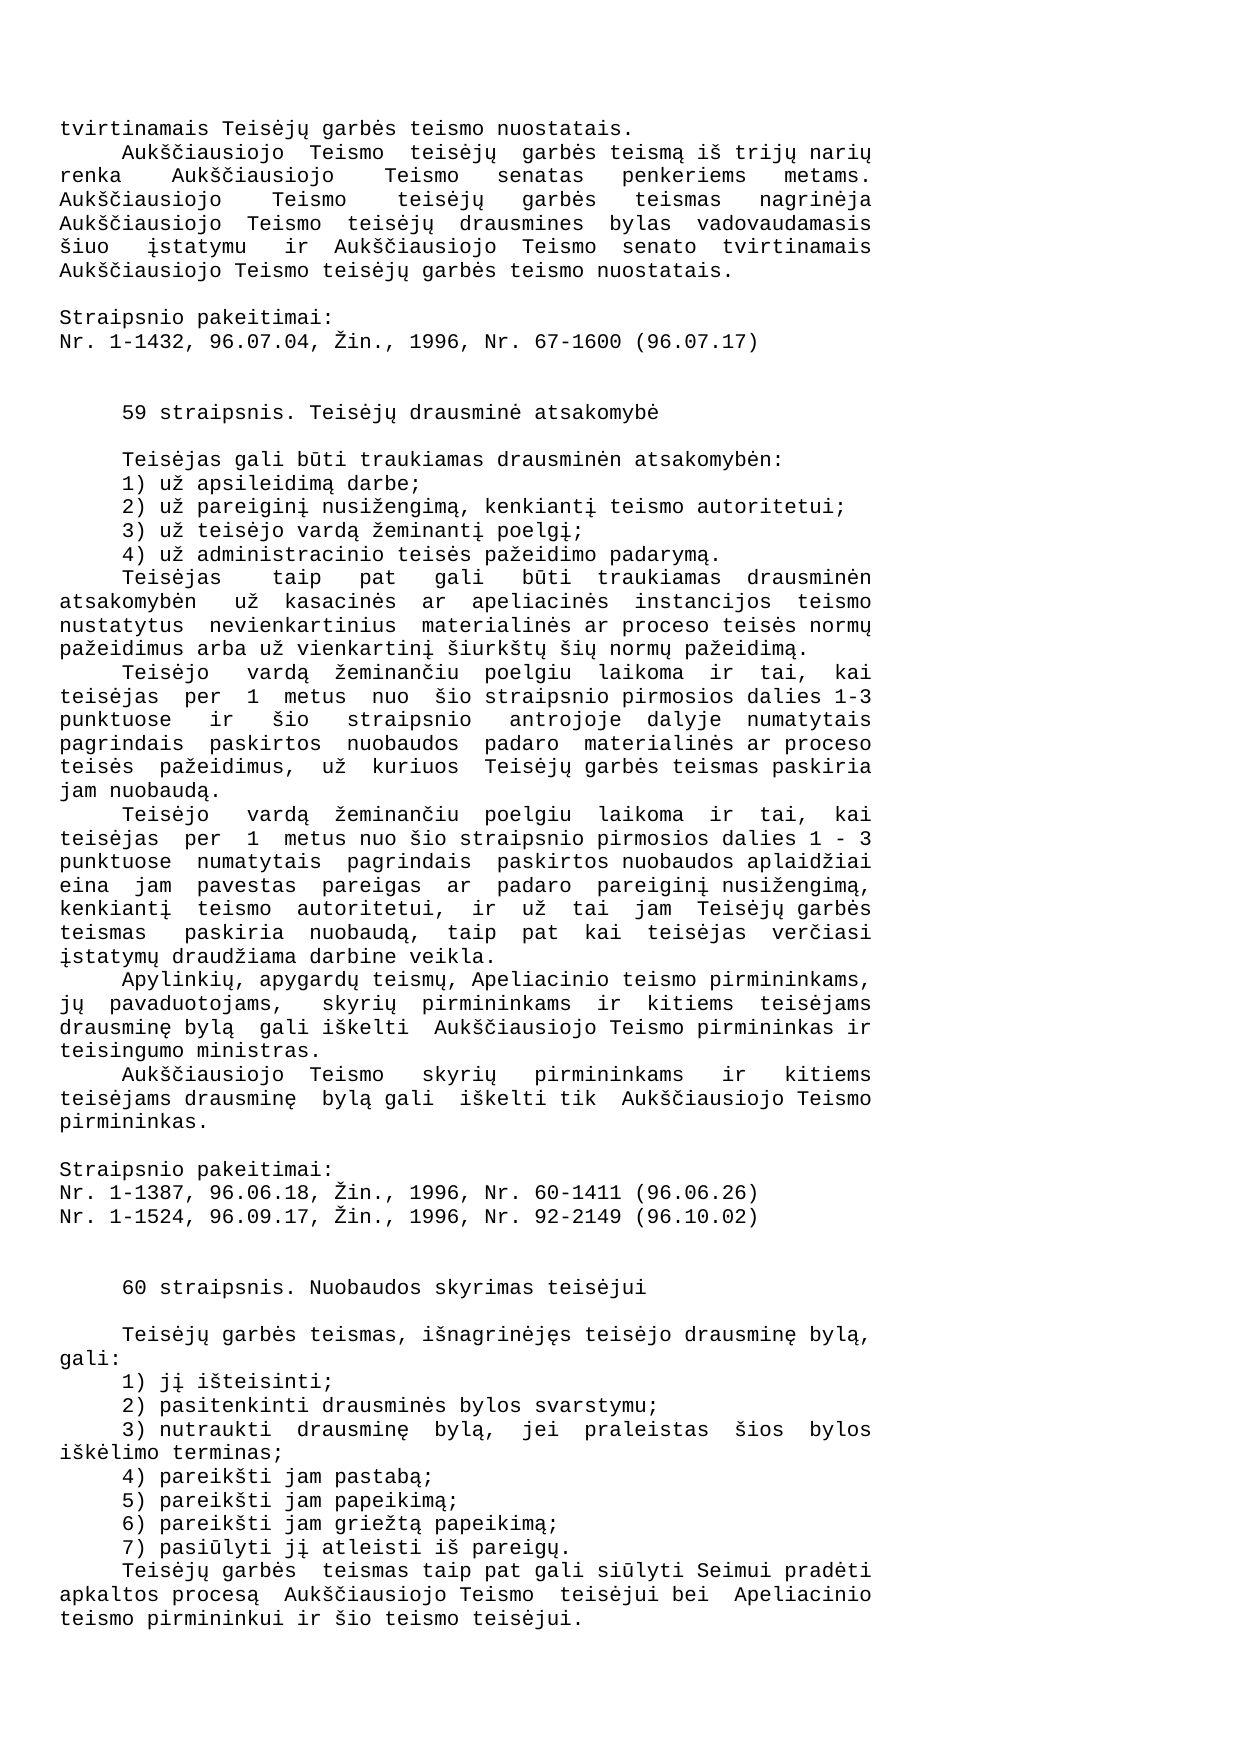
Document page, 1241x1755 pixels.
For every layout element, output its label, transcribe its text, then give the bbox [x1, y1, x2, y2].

text tvirtinamais Teisėjų garbės teismo nuostatais. [59, 118, 1122, 142]
text Teisėjas gali būti traukiamas drausminėn atsakomybėn: [59, 449, 1122, 473]
text Apylinkių, apygardų teismų, Apeliacinio teismo pirmininkams, [59, 969, 1122, 993]
text 3) už teisėjo vardą žeminantį poelgį; [59, 520, 1122, 544]
text jam nuobaudą. [59, 780, 1122, 804]
text iškėlimo terminas; [59, 1442, 1122, 1466]
text jų pavaduotojams, skyrių pirmininkams ir kitiems teisėjams [59, 993, 1122, 1017]
text Aukščiausiojo Teismo teisėjų garbės teismą iš trijų narių [59, 142, 1122, 165]
text teisės pažeidimus, už kuriuos Teisėjų garbės teismas paskiria [59, 757, 1122, 780]
text 6) pareikšti jam griežtą papeikimą; [59, 1513, 1122, 1537]
text 5) pareikšti jam papeikimą; [59, 1489, 1122, 1513]
text 2) pasitenkinti drausminės bylos svarstymu; [59, 1395, 1122, 1419]
text teisingumo ministras. [59, 1040, 1122, 1064]
text 7) pasiūlyti jį atleisti iš pareigų. [59, 1537, 1122, 1561]
text 1) jį išteisinti; [59, 1371, 1122, 1395]
text apkaltos procesą Aukščiausiojo Teismo teisėjui bei Apeliacinio [59, 1584, 1122, 1608]
text teisėjams drausminę bylą gali iškelti tik Aukščiausiojo Teismo [59, 1088, 1122, 1111]
text renka Aukščiausiojo Teismo senatas penkeriems metams. [59, 165, 1122, 189]
text Aukščiausiojo Teismo teisėjų garbės teismo nuostatais. [59, 260, 1122, 284]
text pagrindais paskirtos nuobaudos padaro materialinės ar proceso [59, 733, 1122, 757]
text Aukščiausiojo Teismo skyrių pirmininkams ir kitiems [59, 1064, 1122, 1088]
text 3) nutraukti drausminę bylą, jei praleistas šios bylos [59, 1419, 1122, 1442]
text Nr. 1-1432, 96.07.04, Žin., 1996, Nr. 67-1600 (96.07.17) [59, 331, 1122, 354]
text 4) už administracinio teisės pažeidimo padarymą. [59, 544, 1122, 567]
text teisėjas per 1 metus nuo šio straipsnio pirmosios dalies 1-3 [59, 686, 1122, 709]
text Aukščiausiojo Teismo teisėjų garbės teismas nagrinėja [59, 189, 1122, 213]
text įstatymų draudžiama darbine veikla. [59, 946, 1122, 969]
text punktuose ir šio straipsnio antrojoje dalyje numatytais [59, 709, 1122, 733]
text šiuo įstatymu ir Aukščiausiojo Teismo senato tvirtinamais [59, 236, 1122, 260]
text Teisėjo vardą žeminančiu poelgiu laikoma ir tai, kai [59, 804, 1122, 827]
text pažeidimus arba už vienkartinį šiurkštų šių normų pažeidimą. [59, 638, 1122, 662]
text Straipsnio pakeitimai: [59, 307, 1122, 331]
text 59 straipsnis. Teisėjų drausminė atsakomybė [59, 402, 1122, 426]
text Straipsnio pakeitimai: [59, 1158, 1122, 1182]
text Teisėjų garbės teismas taip pat gali siūlyti Seimui pradėti [59, 1561, 1122, 1584]
text Teisėjas taip pat gali būti traukiamas drausminėn [59, 567, 1122, 591]
text kenkiantį teismo autoritetui, ir už tai jam Teisėjų garbės [59, 898, 1122, 922]
text 2) už pareiginį nusižengimą, kenkiantį teismo autoritetui; [59, 496, 1122, 520]
text 60 straipsnis. Nuobaudos skyrimas teisėjui [59, 1277, 1122, 1300]
text 4) pareikšti jam pastabą; [59, 1466, 1122, 1489]
text pirmininkas. [59, 1111, 1122, 1135]
text Nr. 1-1387, 96.06.18, Žin., 1996, Nr. 60-1411 (96.06.26) [59, 1182, 1122, 1206]
text nustatytus nevienkartinius materialinės ar proceso teisės normų [59, 615, 1122, 638]
text Nr. 1-1524, 96.09.17, Žin., 1996, Nr. 92-2149 (96.10.02) [59, 1206, 1122, 1229]
text punktuose numatytais pagrindais paskirtos nuobaudos aplaidžiai [59, 851, 1122, 875]
text teismo pirmininkui ir šio teismo teisėjui. [59, 1608, 1122, 1631]
text Teisėjų garbės teismas, išnagrinėjęs teisėjo drausminę bylą, [59, 1324, 1122, 1348]
text Teisėjo vardą žeminančiu poelgiu laikoma ir tai, kai [59, 662, 1122, 686]
text teismas paskiria nuobaudą, taip pat kai teisėjas verčiasi [59, 922, 1122, 946]
text 1) už apsileidimą darbe; [59, 473, 1122, 496]
text eina jam pavestas pareigas ar padaro pareiginį nusižengimą, [59, 875, 1122, 898]
text gali: [59, 1348, 1122, 1371]
text drausminę bylą gali iškelti Aukščiausiojo Teismo pirmininkas ir [59, 1017, 1122, 1040]
text Aukščiausiojo Teismo teisėjų drausmines bylas vadovaudamasis [59, 213, 1122, 236]
text teisėjas per 1 metus nuo šio straipsnio pirmosios dalies 1 - 3 [59, 827, 1122, 851]
text atsakomybėn už kasacinės ar apeliacinės instancijos teismo [59, 591, 1122, 615]
